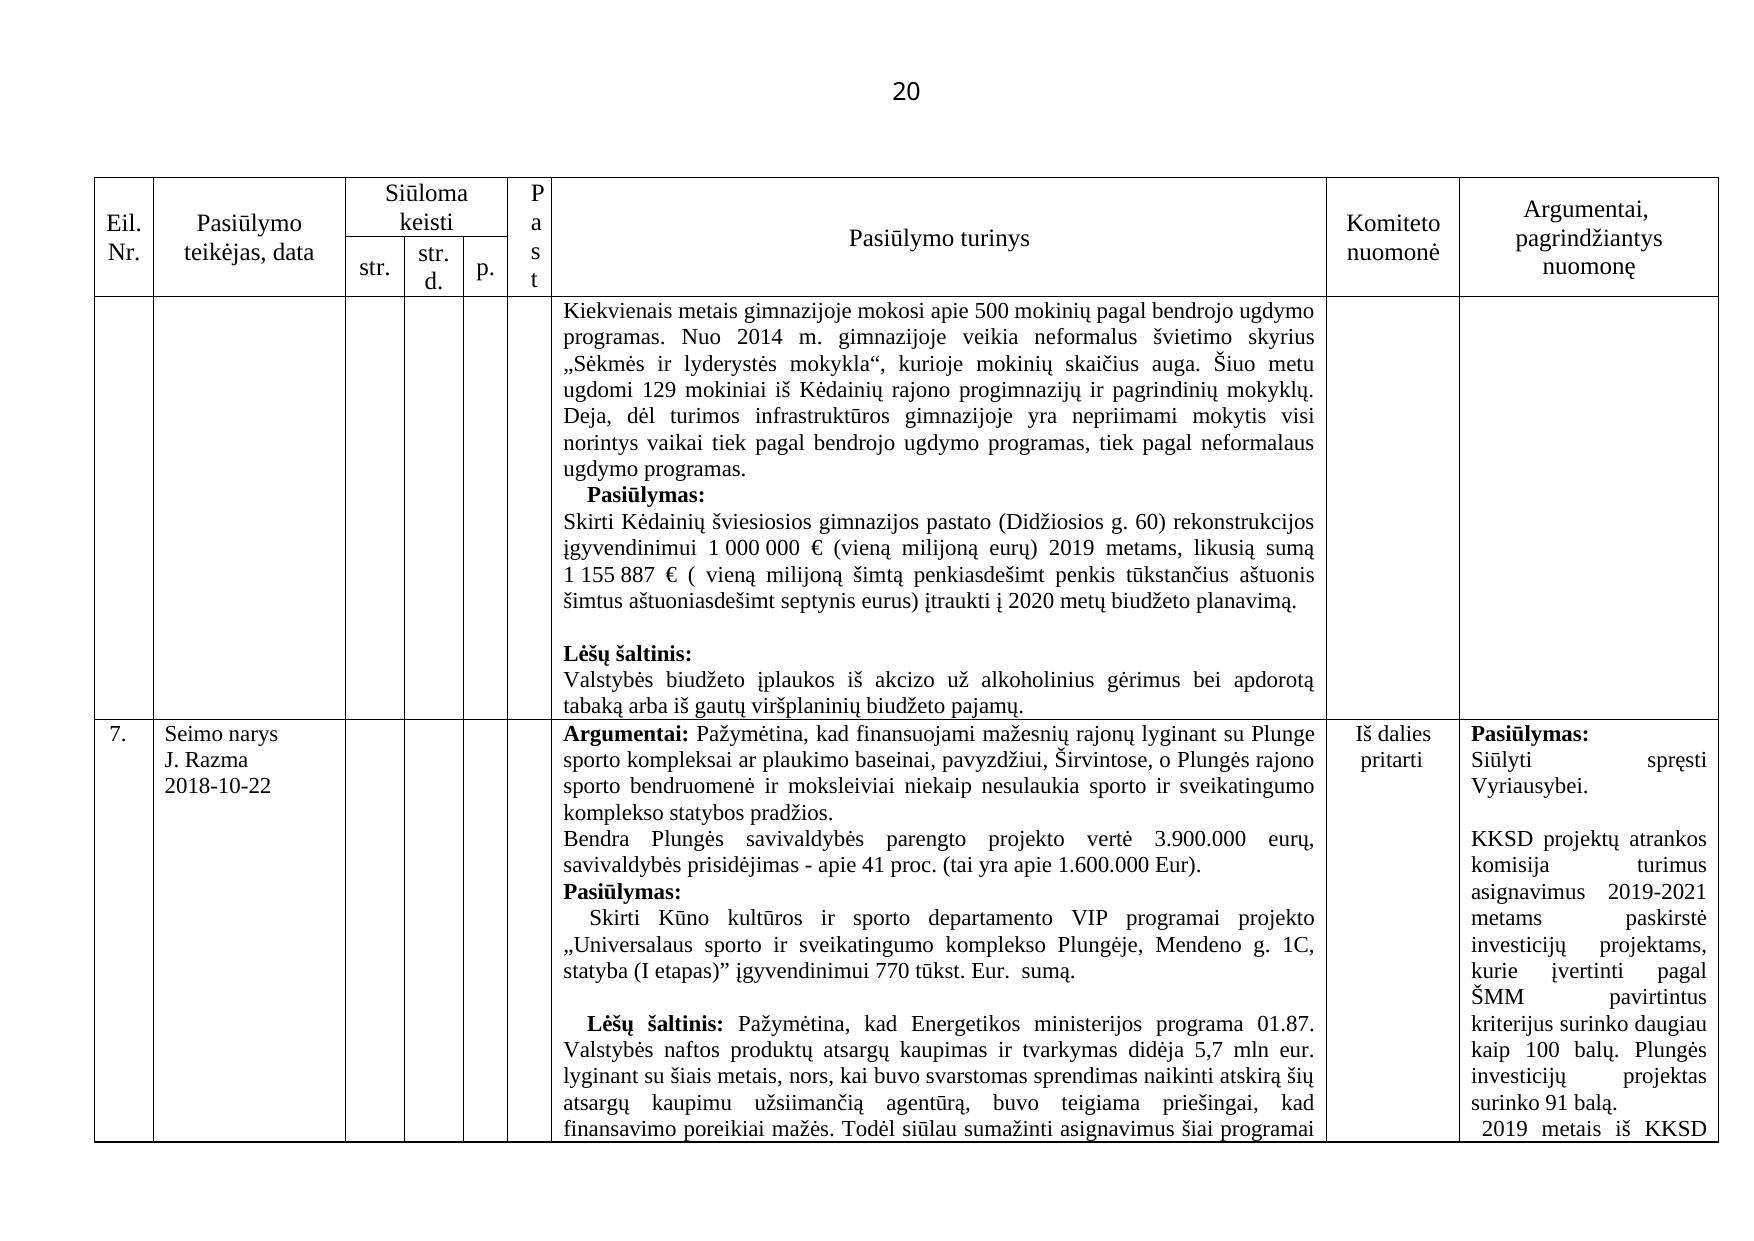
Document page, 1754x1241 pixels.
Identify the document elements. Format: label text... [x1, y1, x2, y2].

table_cell [1460, 297, 1718, 719]
table_cell p. [464, 237, 507, 296]
table_header Eil. Nr. [95, 178, 153, 296]
table_cell Seimo narys J. Razma 2018-10-22 [154, 720, 345, 1141]
table_cell [95, 297, 153, 719]
table_cell 7. [95, 720, 153, 1141]
table_header Pastabos [508, 178, 551, 296]
table_header Pasiūlymo teikėjas, data [154, 178, 345, 296]
table_cell [346, 297, 404, 719]
table_cell [1327, 297, 1459, 719]
table_header Komiteto nuomonė [1327, 178, 1459, 296]
table_cell [508, 720, 551, 1141]
table_cell [464, 720, 507, 1141]
table_cell [346, 720, 404, 1141]
table_header Pasiūlymo turinys [552, 178, 1326, 296]
table_cell Kiekvienais metais gimnazijoje mokosi apie 500 mokinių pagal bendrojo ugdymo programas. Nuo 2014 m. gimnazijoje veikia neformalus švietimo skyrius „Sėkmės ir lyderystės mokykla“, kurioje mokinių skaičius auga. Šiuo metu ugdomi 129 mokiniai iš Kėdainių rajono progimnazijų ir pagrindinių mokyklų. Deja, dėl turimos infrastruktūros gimnazijoje yra nepriimami mokytis visi norintys vaikai tiek pagal bendrojo ugdymo programas, tiek pagal neformalaus ugdymo programas. Pasiūlymas: Skirti Kėdainių šviesiosios gimnazijos pastato (Didžiosios g. 60) rekonstrukcijos įgyvendinimui 1 000 000 € (vieną milijoną eurų) 2019 metams, likusią sumą 1 155 887 € ( vieną milijoną šimtą penkiasdešimt penkis tūkstančius aštuonis šimtus aštuoniasdešimt septynis eurus) įtraukti į 2020 metų biudžeto planavimą. Lėšų šaltinis: Valstybės biudžeto įplaukos iš akcizo už alkoholinius gėrimus bei apdorotą tabaką arba iš gautų viršplaninių biudžeto pajamų. [552, 297, 1326, 719]
table_cell [464, 297, 507, 719]
table_cell [405, 297, 463, 719]
table_cell [405, 720, 463, 1141]
table_header Argumentai, pagrindžiantys nuomonę [1460, 178, 1718, 296]
table_cell [154, 297, 345, 719]
table_cell [508, 297, 551, 719]
table_header Siūloma keisti [346, 178, 507, 236]
table_cell str. [346, 237, 404, 296]
table_cell Argumentai: Pažymėtina, kad finansuojami mažesnių rajonų lyginant su Plunge sporto kompleksai ar plaukimo baseinai, pavyzdžiui, Širvintose, o Plungės rajono sporto bendruomenė ir moksleiviai niekaip nesulaukia sporto ir sveikatingumo komplekso statybos pradžios. Bendra Plungės savivaldybės parengto projekto vertė 3.900.000 eurų, savivaldybės prisidėjimas - apie 41 proc. (tai yra apie 1.600.000 Eur). Pasiūlymas: Skirti Kūno kultūros ir sporto departamento VIP programai projekto „Universalaus sporto ir sveikatingumo komplekso Plungėje, Mendeno g. 1C, statyba (I etapas)” įgyvendinimui 770 tūkst. Eur. sumą. Lėšų šaltinis: Pažymėtina, kad Energetikos ministerijos programa 01.87. Valstybės naftos produktų atsargų kaupimas ir tvarkymas didėja 5,7 mln eur. lyginant su šiais metais, nors, kai buvo svarstomas sprendimas naikinti atskirą šių atsargų kaupimu užsiimančią agentūrą, buvo teigiama priešingai, kad finansavimo poreikiai mažės. Todėl siūlau sumažinti asignavimus šiai programai [552, 720, 1326, 1141]
table_cell Pasiūlymas: Siūlyti spręsti Vyriausybei. KKSD projektų atrankos komisija turimus asignavimus 2019-2021 metams paskirstė investicijų projektams, kurie įvertinti pagal ŠMM pavirtintus kriterijus surinko daugiau kaip 100 balų. Plungės investicijų projektas surinko 91 balą. 2019 metais iš KKSD [1460, 720, 1718, 1141]
table_cell str. d. [405, 237, 463, 296]
table_cell Iš dalies pritarti [1327, 720, 1459, 1141]
